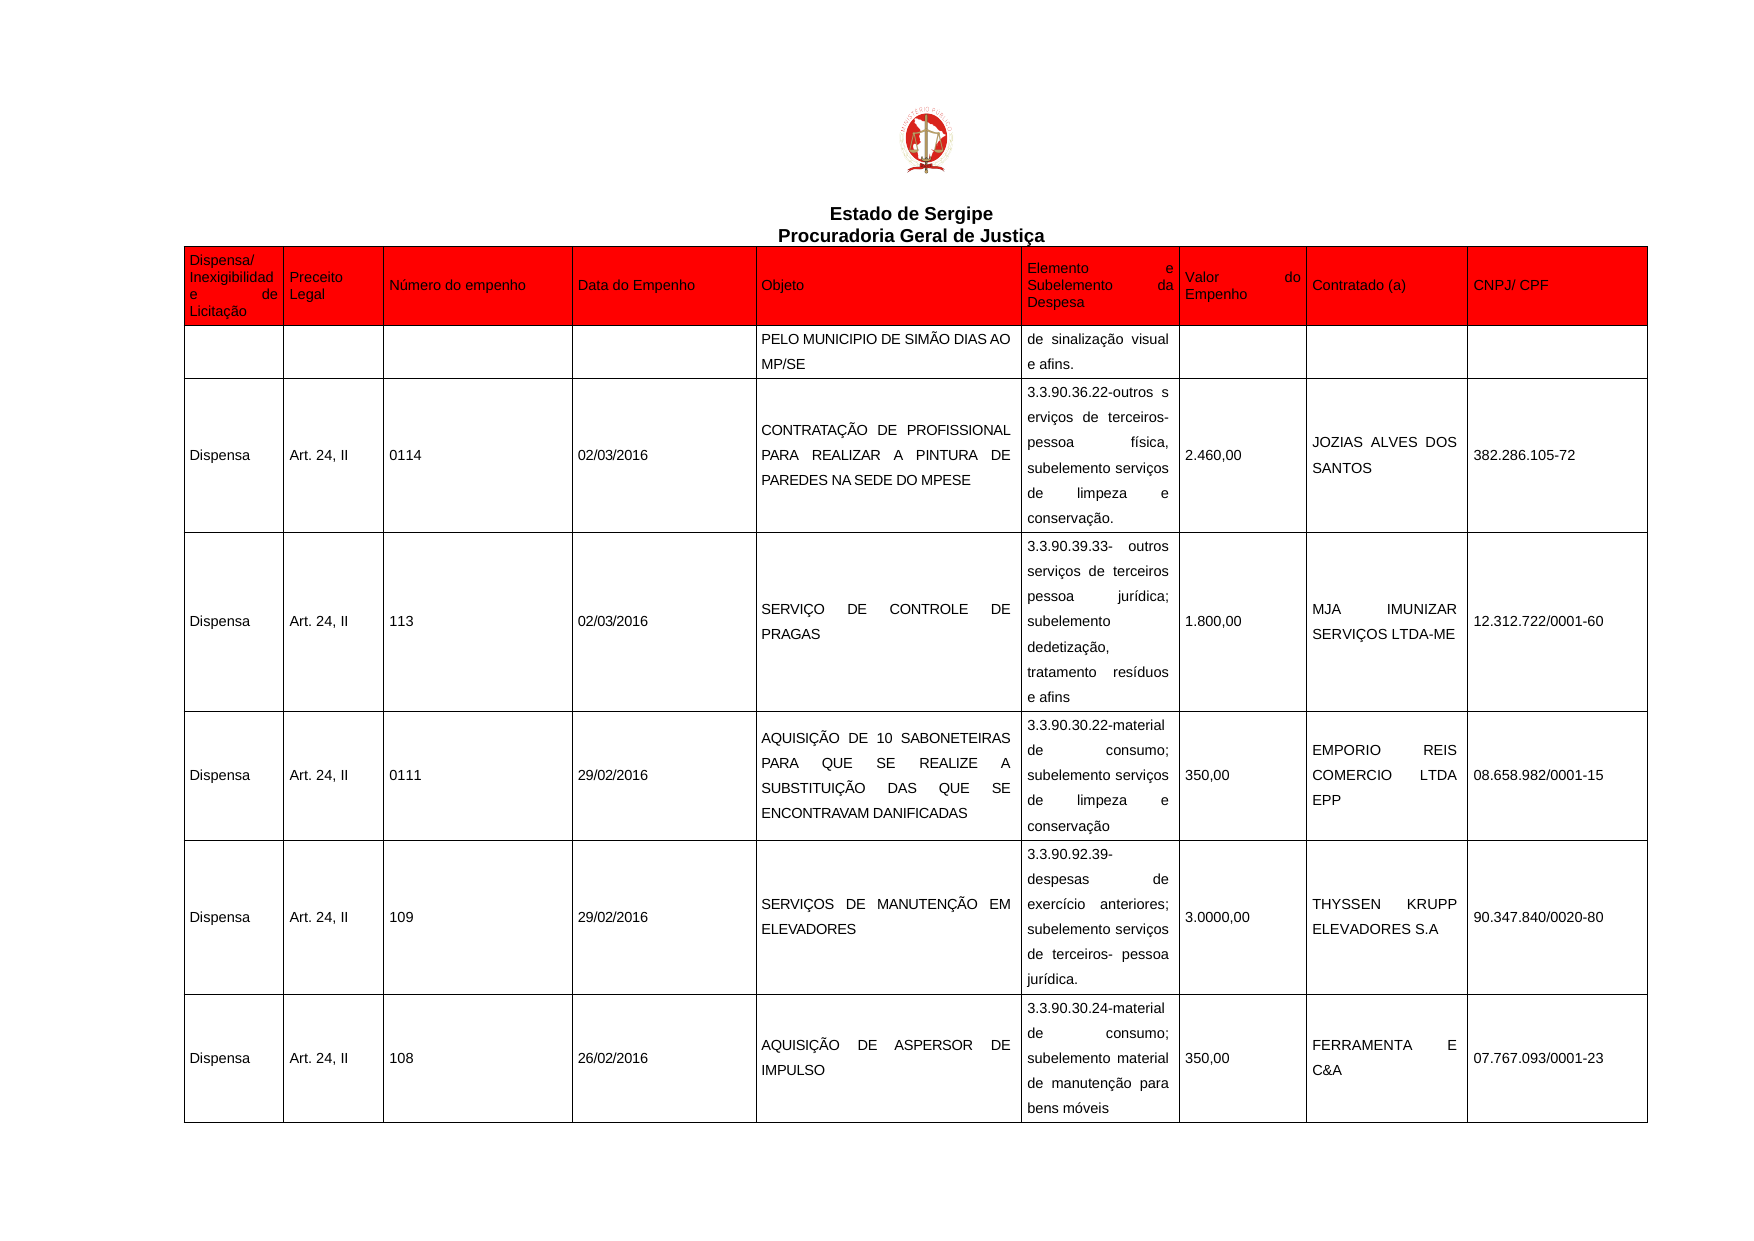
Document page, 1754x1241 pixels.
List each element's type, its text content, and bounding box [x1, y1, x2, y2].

table_cell 1.800,00 [1180, 533, 1306, 711]
table_cell 26/02/2016 [573, 995, 756, 1122]
table_cell 29/02/2016 [573, 841, 756, 993]
table_cell 3.3.90.36.22-outros s erviços de terceiros- pessoa física, subelemento serviços de limpeza e conservação. [1022, 379, 1179, 532]
table_cell 350,00 [1180, 995, 1306, 1122]
table_cell PELO MUNICIPIO DE SIMÃO DIAS AO MP/SE [757, 326, 1021, 378]
table_cell 0111 [384, 712, 572, 840]
table_cell [384, 326, 572, 378]
table_cell 02/03/2016 [573, 533, 756, 711]
table_header CNPJ/ CPF [1468, 247, 1647, 325]
table_cell Art. 24, II [284, 995, 383, 1122]
table_cell de sinalização visual e afins. [1022, 326, 1179, 378]
table_cell THYSSEN KRUPP ELEVADORES S.A [1307, 841, 1467, 993]
table_cell [573, 326, 756, 378]
table_cell Dispensa [185, 995, 283, 1122]
table_cell 350,00 [1180, 712, 1306, 840]
table_cell [1468, 326, 1647, 378]
table_header Data do Empenho [573, 247, 756, 325]
table_cell [284, 326, 383, 378]
table_header Número do empenho [384, 247, 572, 325]
table_cell 3.0000,00 [1180, 841, 1306, 993]
table_cell CONTRATAÇÃO DE PROFISSIONAL PARA REALIZAR A PINTURA DE PAREDES NA SEDE DO MPESE [757, 379, 1021, 532]
table_cell MJA IMUNIZAR SERVIÇOS LTDA-ME [1307, 533, 1467, 711]
table_cell 29/02/2016 [573, 712, 756, 840]
table_cell AQUISIÇÃO DE ASPERSOR DE IMPULSO [757, 995, 1021, 1122]
table_cell 02/03/2016 [573, 379, 756, 532]
table_cell SERVIÇO DE CONTROLE DE PRAGAS [757, 533, 1021, 711]
table_cell [1180, 326, 1306, 378]
table_cell 3.3.90.30.22-material de consumo; subelemento serviços de limpeza e conservação [1022, 712, 1179, 840]
table_cell Art. 24, II [284, 533, 383, 711]
table_header Objeto [757, 247, 1021, 325]
table_header Contratado (a) [1307, 247, 1467, 325]
table_cell 109 [384, 841, 572, 993]
table_cell 2.460,00 [1180, 379, 1306, 532]
table_cell 12.312.722/0001-60 [1468, 533, 1647, 711]
table_header Dispensa/Inexigibilidade de Licitação [185, 247, 283, 325]
table_cell Art. 24, II [284, 841, 383, 993]
table_cell [1307, 326, 1467, 378]
table_cell 108 [384, 995, 572, 1122]
table_cell JOZIAS ALVES DOS SANTOS [1307, 379, 1467, 532]
table_cell 90.347.840/0020-80 [1468, 841, 1647, 993]
table_cell Dispensa [185, 379, 283, 532]
table_cell EMPORIO REIS COMERCIO LTDA EPP [1307, 712, 1467, 840]
table_cell 08.658.982/0001-15 [1468, 712, 1647, 840]
table_cell Art. 24, II [284, 379, 383, 532]
table_cell AQUISIÇÃO DE 10 SABONETEIRAS PARA QUE SE REALIZE A SUBSTITUIÇÃO DAS QUE SE ENCONTRAVAM DANIFICADAS [757, 712, 1021, 840]
table_cell Dispensa [185, 533, 283, 711]
table_cell FERRAMENTA E C&A [1307, 995, 1467, 1122]
table_header Elemento e Subelemento da Despesa [1022, 247, 1179, 325]
table_cell 3.3.90.39.33- outros serviços de terceiros pessoa jurídica; subelemento dedetização, tratamento resíduos e afins [1022, 533, 1179, 711]
table_cell 382.286.105-72 [1468, 379, 1647, 532]
table_header Valor do Empenho [1180, 247, 1306, 325]
table_cell Art. 24, II [284, 712, 383, 840]
table_cell Dispensa [185, 841, 283, 993]
table_header Preceito Legal [284, 247, 383, 325]
table_cell Dispensa [185, 712, 283, 840]
table_cell 113 [384, 533, 572, 711]
table_cell 3.3.90.92.39-despesas de exercício anteriores; subelemento serviços de terceiros- pessoa jurídica. [1022, 841, 1179, 993]
table_cell 0114 [384, 379, 572, 532]
table_cell 3.3.90.30.24-material de consumo; subelemento material de manutenção para bens móveis [1022, 995, 1179, 1122]
table_cell 07.767.093/0001-23 [1468, 995, 1647, 1122]
table_cell [185, 326, 283, 378]
table_cell SERVIÇOS DE MANUTENÇÃO EM ELEVADORES [757, 841, 1021, 993]
